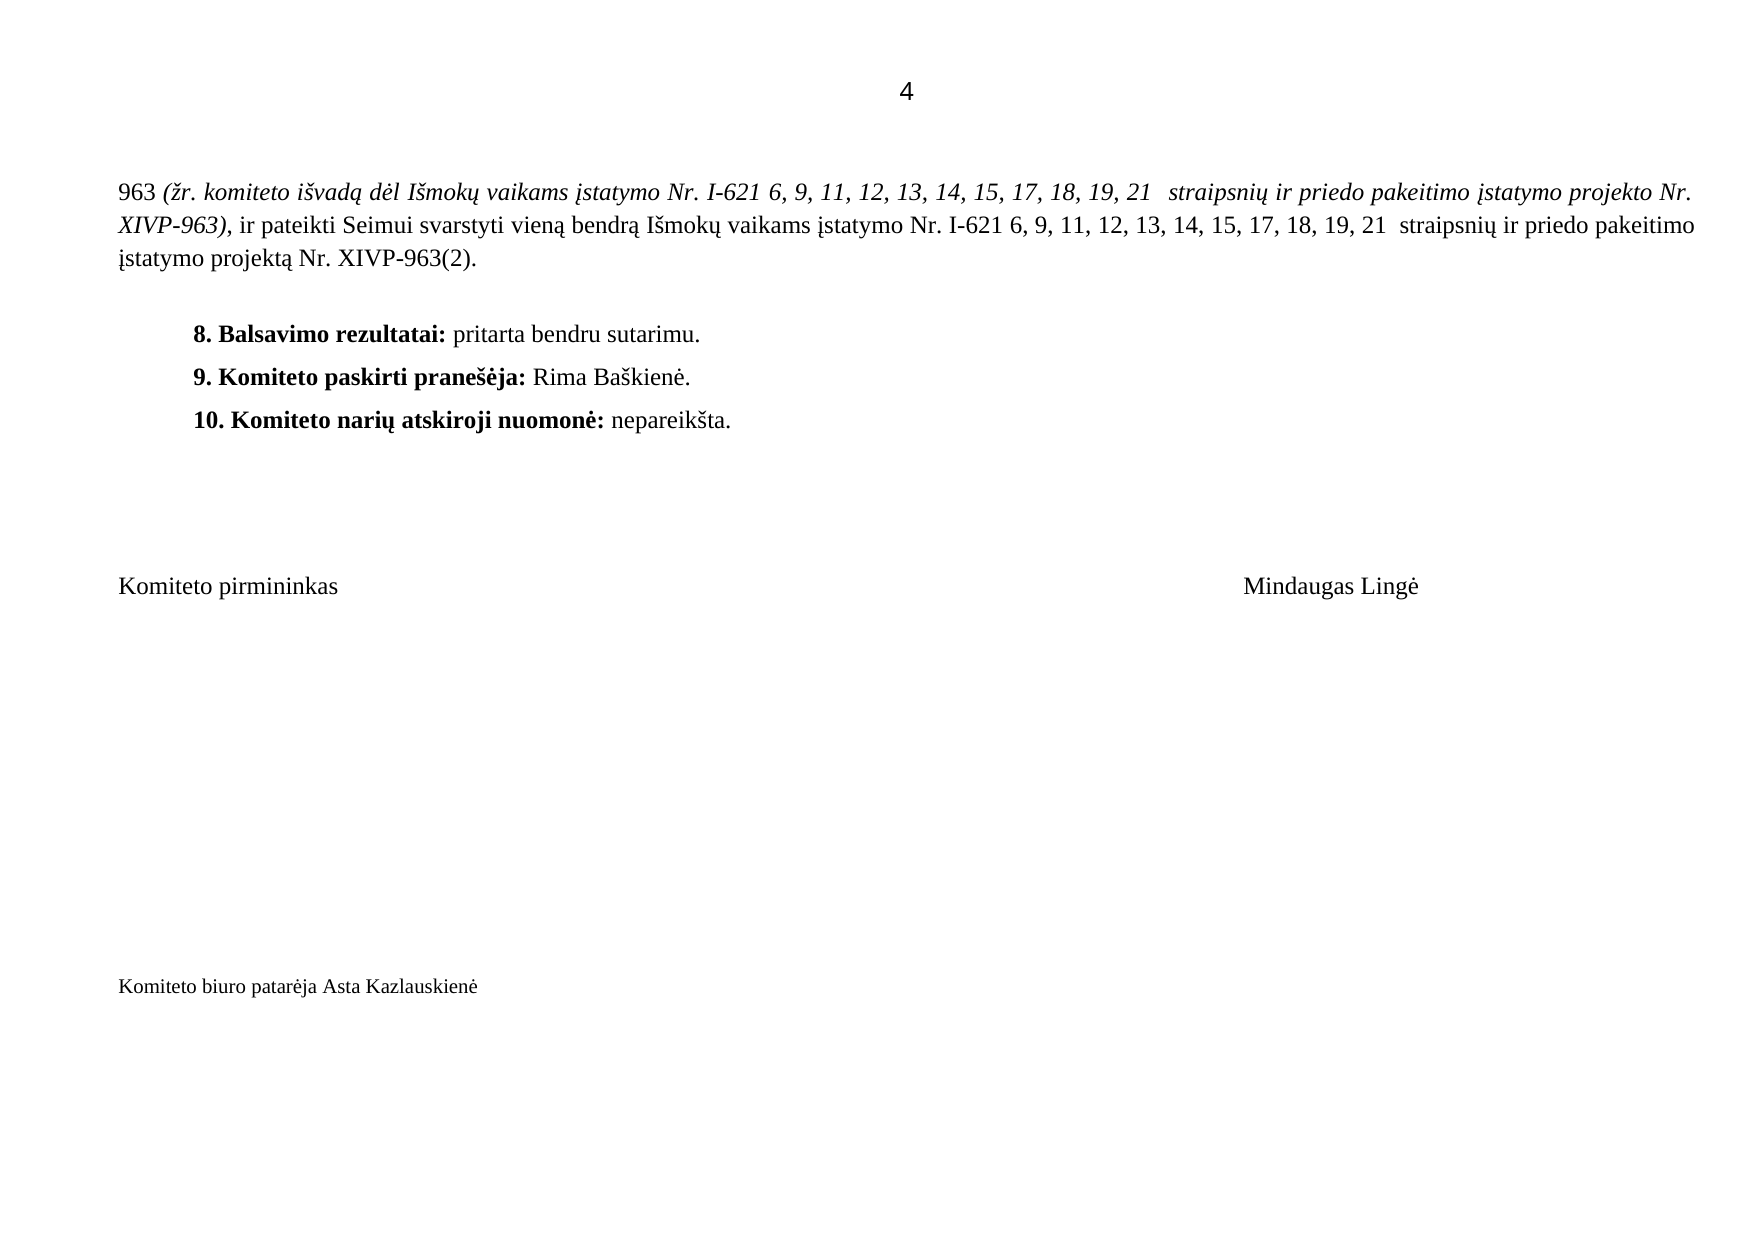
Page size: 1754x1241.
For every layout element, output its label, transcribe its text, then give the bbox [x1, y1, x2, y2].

text 9. Komiteto paskirti pranešėja: Rima Baškienė. [118, 362, 1695, 391]
text Komiteto pirmininkas (Parašas) Mindaugas Lingė [118, 571, 1695, 600]
text 8. Balsavimo rezultatai: pritarta bendru sutarimu. [118, 319, 1695, 348]
text 963 (žr. komiteto išvadą dėl Išmokų vaikams įstatymo Nr. I-621 6, 9, 11, 12, 13, 14, 15, 17, 18, 19, 21 straipsnių ir priedo pakeitimo įstatymo projekto Nr. XIVP-963), ir pateikti Seimui svarstyti vieną bendrą Išmokų vaikams įstatymo Nr. I-621 6, 9, 11, 12, 13, 14, 15, 17, 18, 19, 21 straipsnių ir priedo pakeitimo įstatymo projektą Nr. XIVP-963(2). [118, 177, 1695, 272]
text Komiteto biuro patarėja Asta Kazlauskienė [118, 973, 1695, 998]
text 10. Komiteto narių atskiroji nuomonė: nepareikšta. [118, 406, 1695, 434]
